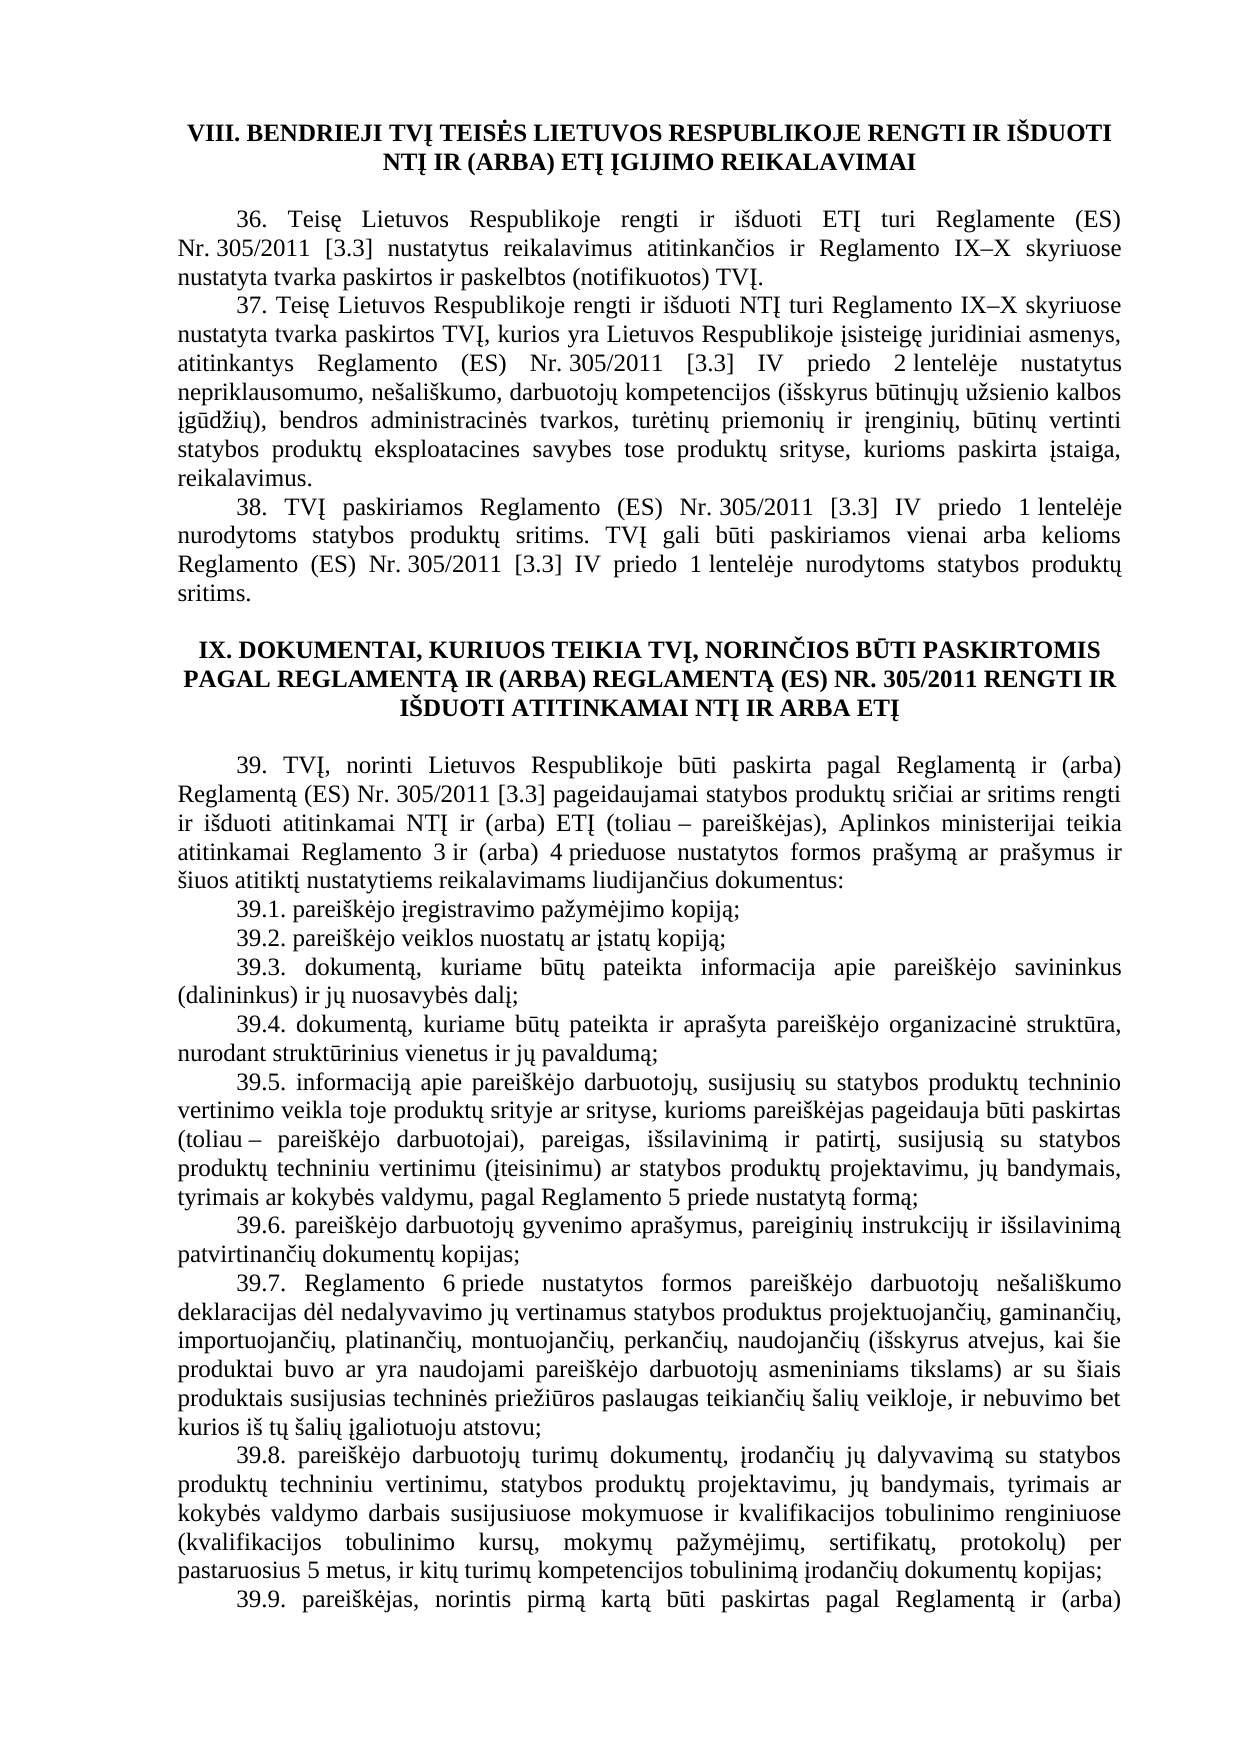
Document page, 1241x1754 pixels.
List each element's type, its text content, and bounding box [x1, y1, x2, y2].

text 39.8. pareiškėjo darbuotojų turimų dokumentų, įrodančių jų dalyvavimą su statybos produktų techniniu vertinimu, statybos produktų projektavimu, jų bandymais, tyrimais ar kokybės valdymo darbais susijusiuose mokymuose ir kvalifikacijos tobulinimo renginiuose (kvalifikacijos tobulinimo kursų, mokymų pažymėjimų, sertifikatų, protokolų) per pastaruosius 5 metus, ir kitų turimų kompetencijos tobulinimą įrodančių dokumentų kopijas; [177, 1441, 1122, 1584]
text 39.4. dokumentą, kuriame būtų pateikta ir aprašyta pareiškėjo organizacinė struktūra, nurodant struktūrinius vienetus ir jų pavaldumą; [177, 1009, 1122, 1067]
text vIiI. BENDRIEJI TVĮ TEISĖS LIETUVOS RESPUBLIKOJE RENGTI IR IŠDUOTI NTĮ IR (ARBA) ETĮ ĮGIJIMO REIKALAVIMAI [177, 118, 1122, 176]
text 39.3. dokumentą, kuriame būtų pateikta informacija apie pareiškėjo savininkus (dalininkus) ir jų nuosavybės dalį; [177, 952, 1122, 1009]
text 39.2. pareiškėjo veiklos nuostatų ar įstatų kopiją; [177, 923, 1122, 952]
text 39. TVĮ, norinti Lietuvos Respublikoje būti paskirta pagal Reglamentą ir (arba) Reglamentą (ES) Nr. 305/2011 [3.3] pageidaujamai statybos produktų sričiai ar sritims rengti ir išduoti atitinkamai NTĮ ir (arba) ETĮ (toliau – pareiškėjas), Aplinkos ministerijai teikia atitinkamai Reglamento 3 ir (arba) 4 prieduose nustatytos formos prašymą ar prašymus ir šiuos atitiktį nustatytiems reikalavimams liudijančius dokumentus: [177, 751, 1122, 894]
text 39.1. pareiškėjo įregistravimo pažymėjimo kopiją; [177, 894, 1122, 923]
text 39.9. pareiškėjas, norintis pirmą kartą būti paskirtas pagal Reglamentą ir (arba) [177, 1584, 1122, 1613]
text 39.6. pareiškėjo darbuotojų gyvenimo aprašymus, pareiginių instrukcijų ir išsilavinimą patvirtinančių dokumentų kopijas; [177, 1211, 1122, 1268]
text 38. TVĮ paskiriamos Reglamento (ES) Nr. 305/2011 [3.3] IV priedo 1 lentelėje nurodytoms statybos produktų sritims. TVĮ gali būti paskiriamos vienai arba kelioms Reglamento (ES) Nr. 305/2011 [3.3] IV priedo 1 lentelėje nurodytoms statybos produktų sritims. [177, 492, 1122, 607]
text 36. Teisę Lietuvos Respublikoje rengti ir išduoti ETĮ turi Reglamente (ES) Nr. 305/2011 [3.3] nustatytus reikalavimus atitinkančios ir Reglamento IX–X skyriuose nustatyta tvarka paskirtos ir paskelbtos (notifikuotos) TVĮ. [177, 204, 1122, 291]
text 37. Teisę Lietuvos Respublikoje rengti ir išduoti NTĮ turi Reglamento IX–X skyriuose nustatyta tvarka paskirtos TVĮ, kurios yra Lietuvos Respublikoje įsisteigę juridiniai asmenys, atitinkantys Reglamento (ES) Nr. 305/2011 [3.3] IV priedo 2 lentelėje nustatytus nepriklausomumo, nešališkumo, darbuotojų kompetencijos (išskyrus būtinųjų užsienio kalbos įgūdžių), bendros administracinės tvarkos, turėtinų priemonių ir įrenginių, būtinų vertinti statybos produktų eksploatacines savybes tose produktų srityse, kurioms paskirta įstaiga, reikalavimus. [177, 291, 1122, 492]
text IX. DOKUMENTAI, KURIUOS TEIKIA TVĮ, NORINČIOS BŪTI PASKIRTOMIS PAGAL REGLAMENTĄ IR (ARBA) REGLAMENTĄ (ES) Nr. 305/2011 RENGTI IR IŠDUOTI ATITINKAMAI NTĮ IR ARBA ETĮ [177, 636, 1122, 722]
text 39.7. Reglamento 6 priede nustatytos formos pareiškėjo darbuotojų nešališkumo deklaracijas dėl nedalyvavimo jų vertinamus statybos produktus projektuojančių, gaminančių, importuojančių, platinančių, montuojančių, perkančių, naudojančių (išskyrus atvejus, kai šie produktai buvo ar yra naudojami pareiškėjo darbuotojų asmeniniams tikslams) ar su šiais produktais susijusias techninės priežiūros paslaugas teikiančių šalių veikloje, ir nebuvimo bet kurios iš tų šalių įgaliotuoju atstovu; [177, 1268, 1122, 1441]
text 39.5. informaciją apie pareiškėjo darbuotojų, susijusių su statybos produktų techninio vertinimo veikla toje produktų srityje ar srityse, kurioms pareiškėjas pageidauja būti paskirtas (toliau – pareiškėjo darbuotojai), pareigas, išsilavinimą ir patirtį, susijusią su statybos produktų techniniu vertinimu (įteisinimu) ar statybos produktų projektavimu, jų bandymais, tyrimais ar kokybės valdymu, pagal Reglamento 5 priede nustatytą formą; [177, 1067, 1122, 1211]
